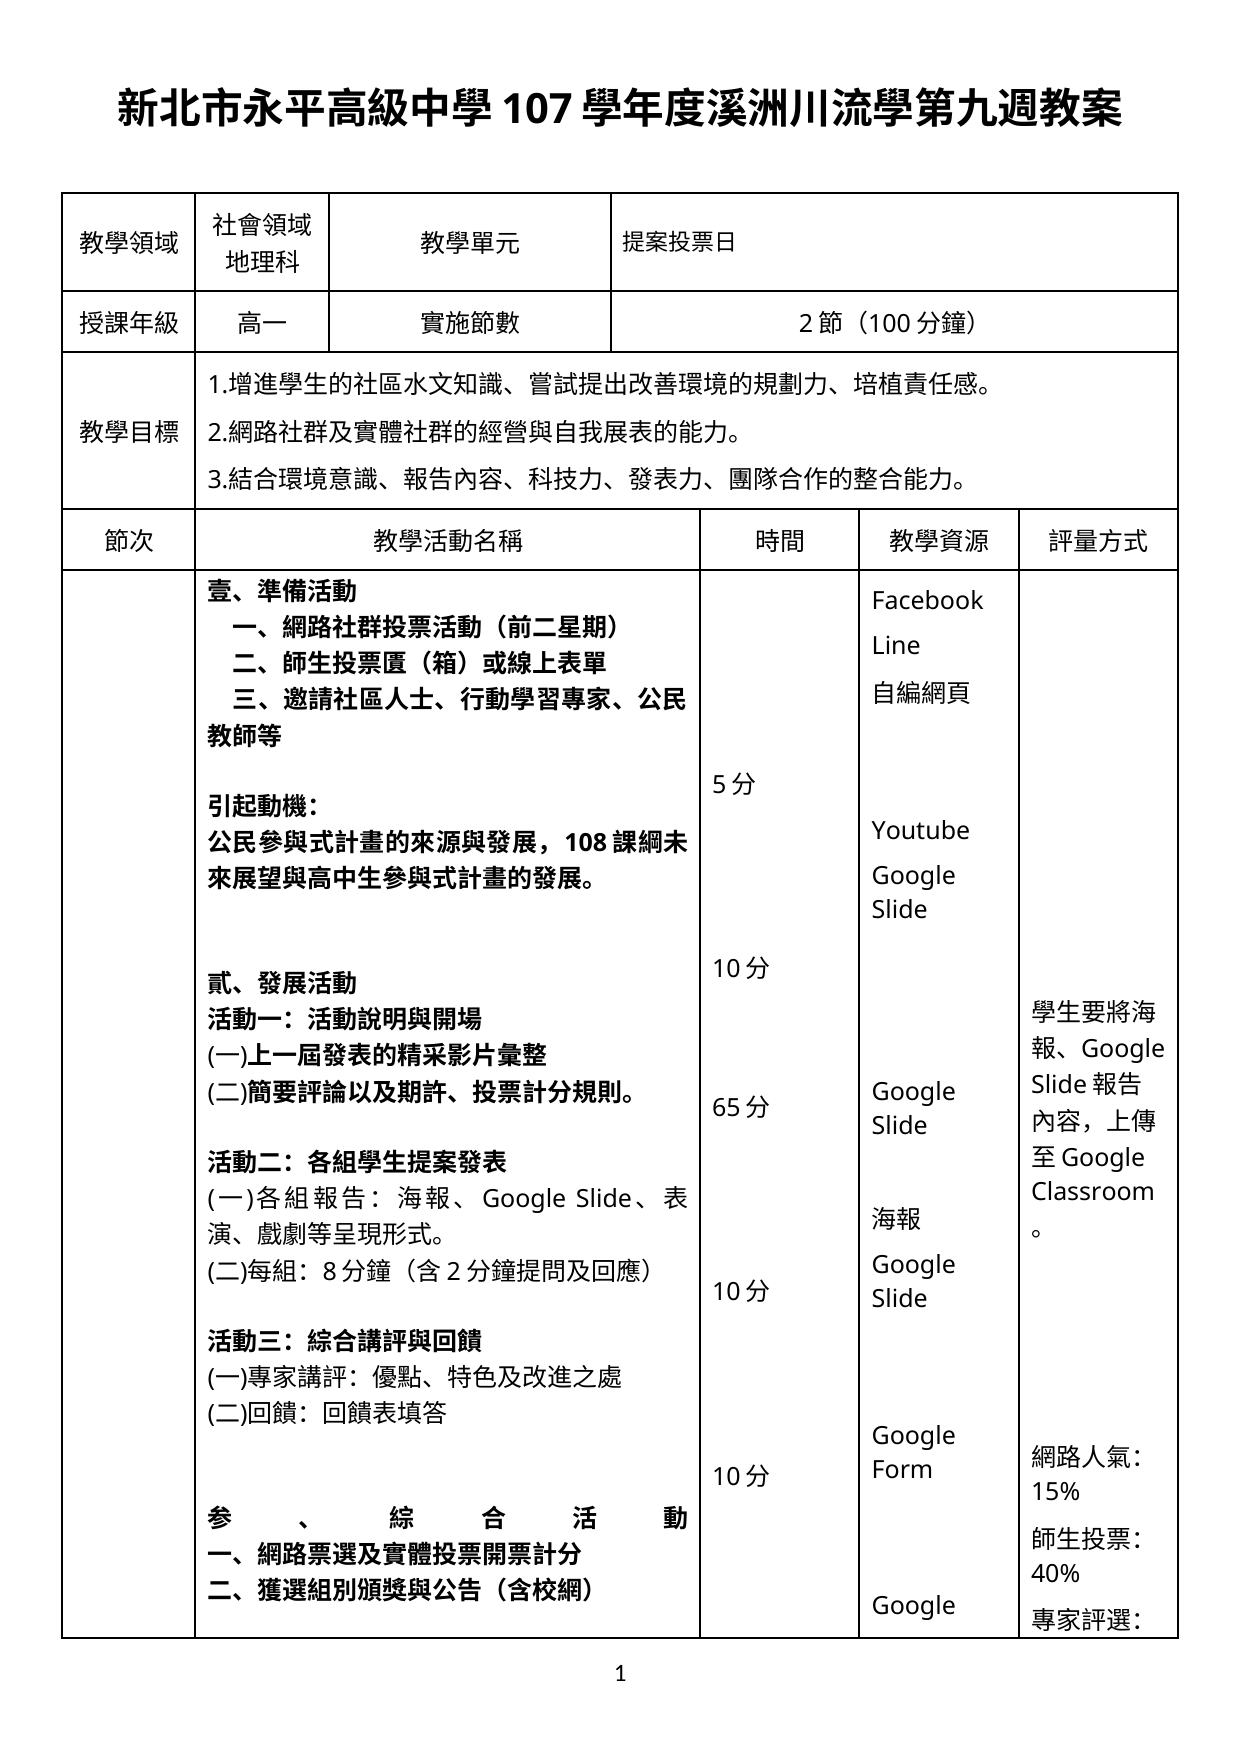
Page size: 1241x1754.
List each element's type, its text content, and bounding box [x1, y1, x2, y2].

table_cell 教學活動名稱 [196, 510, 699, 569]
text 新北市永平高級中學107學年度溪洲川流學第九週教案 [75, 75, 1165, 136]
table_cell 壹、準備活動 一、網路社群投票活動（前二星期） 二、師生投票匱（箱）或線上表單 三、邀請社區人士、行動學習專家、公民教師等 引起動機： 公民參與式計畫的來源與發展，108課綱未來展望與高中生參與式計畫的發展。 貳、發展活動 活動一：活動說明與開場 (一)上一屆發表的精采影片彙整 (二)簡要評論以及期許、投票計分規則。 活動二：各組學生提案發表 (一)各組報告：海報、Google Slide、表演、戲劇等呈現形式。 (二)每組：8分鐘（含2分鐘提問及回應） 活動三：綜合講評與回饋 (一)專家講評：優點、特色及改進之處 (二)回饋：回饋表填答 参、綜合活動 一、網路票選及實體投票開票計分 二、獲選組別頒獎與公告（含校網） [196, 571, 699, 1637]
table_header 提案投票日 [612, 194, 1177, 290]
table_header 教學領域 [63, 194, 194, 290]
table_cell 學生要將海報、Google Slide報告內容，上傳至Google Classroom。 網路人氣：15% 師生投票：40% 專家評選： [1020, 571, 1177, 1637]
table_cell 評量方式 [1020, 510, 1177, 569]
table_cell 教學目標 [63, 353, 194, 508]
table_cell 時間 [701, 510, 858, 569]
table_cell 5分 10分 65分 10分 10分 [701, 571, 858, 1637]
table_cell 1.增進學生的社區水文知識、嘗試提出改善環境的規劃力、培植責任感。 2.網路社群及實體社群的經營與自我展表的能力。 3.結合環境意識、報告內容、科技力、發表力、團隊合作的整合能力。 [196, 353, 1177, 508]
table_header 社會領域地理科 [196, 194, 328, 290]
table_header 教學單元 [330, 194, 610, 290]
table_cell 教學資源 [860, 510, 1018, 569]
table_cell Facebook Line 自編網頁 Youtube Google Slide Google Slide 海報 Google Slide Google Form Google [860, 571, 1018, 1637]
table_cell [63, 571, 194, 1637]
table_cell 高一 [196, 292, 328, 351]
table_cell 授課年級 [63, 292, 194, 351]
table_cell 實施節數 [330, 292, 610, 351]
table_cell 節次 [63, 510, 194, 569]
table_cell 2節（100分鐘） [612, 292, 1177, 351]
